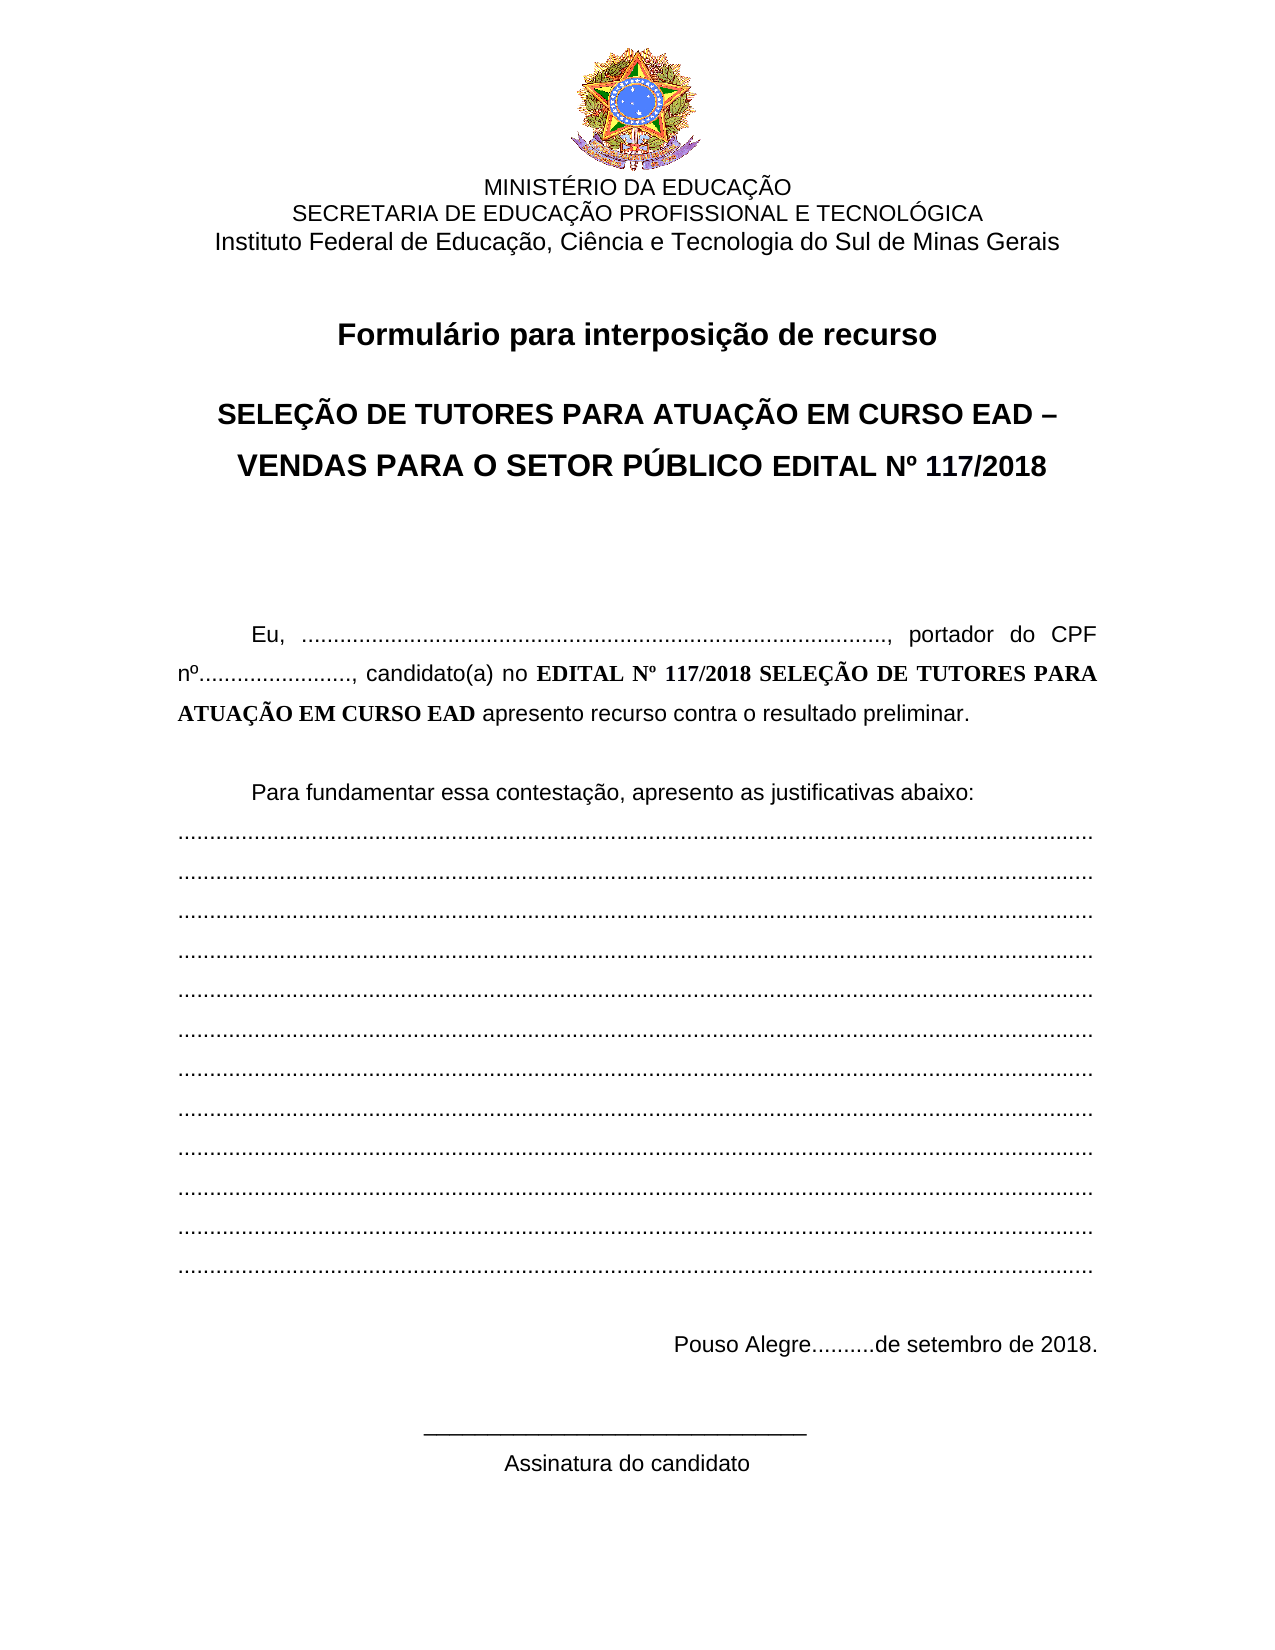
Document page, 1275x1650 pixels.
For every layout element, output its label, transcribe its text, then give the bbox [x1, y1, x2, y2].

text Instituto Federal de Educação, Ciência e Tecnologia do Sul de Minas Gerais [177, 227, 1098, 255]
text ................................................................................................................................................................................................................................................................................................ [177, 818, 1098, 884]
list SELEÇÃO DE TUTORES PARA ATUAÇÃO EM CURSO EAD – [177, 397, 1098, 431]
subtitle Formulário para interposição de recurso [177, 316, 1098, 352]
text ................................................................................................................................................................................................................................................................................................ [177, 1055, 1098, 1121]
text Pouso Alegre..........de setembro de 2018. [177, 1331, 1098, 1358]
text Eu, ............................................................................................, portador do CPF nº........................, candidato(a) no EDITAL Nº 117/2018 SELEÇÃO DE TUTORES PARA ATUAÇÃO EM CURSO EAD apresento recurso contra o resultado preliminar. [177, 621, 1098, 726]
list VENDAS PARA O SETOR PÚBLICO EDITAL Nº 117/2018 [177, 447, 1098, 483]
text ................................................................................................................................................................................................................................................................................................ [177, 1213, 1098, 1279]
text SECRETARIA DE EDUCAÇÃO PROFISSIONAL E TECNOLÓGICA [177, 200, 1098, 227]
text MINISTÉRIO DA EDUCAÇÃO [177, 174, 1098, 200]
text ................................................................................................................................................................................................................................................................................................ [177, 1134, 1098, 1200]
text Para fundamentar essa contestação, apresento as justificativas abaixo: [177, 779, 1098, 805]
text ______________________________ Assinatura do candidato [177, 1371, 1098, 1516]
text ................................................................................................................................................................................................................................................................................................ [177, 897, 1098, 963]
text ................................................................................................................................................................................................................................................................................................ [177, 976, 1098, 1042]
picture [574, 46, 701, 172]
